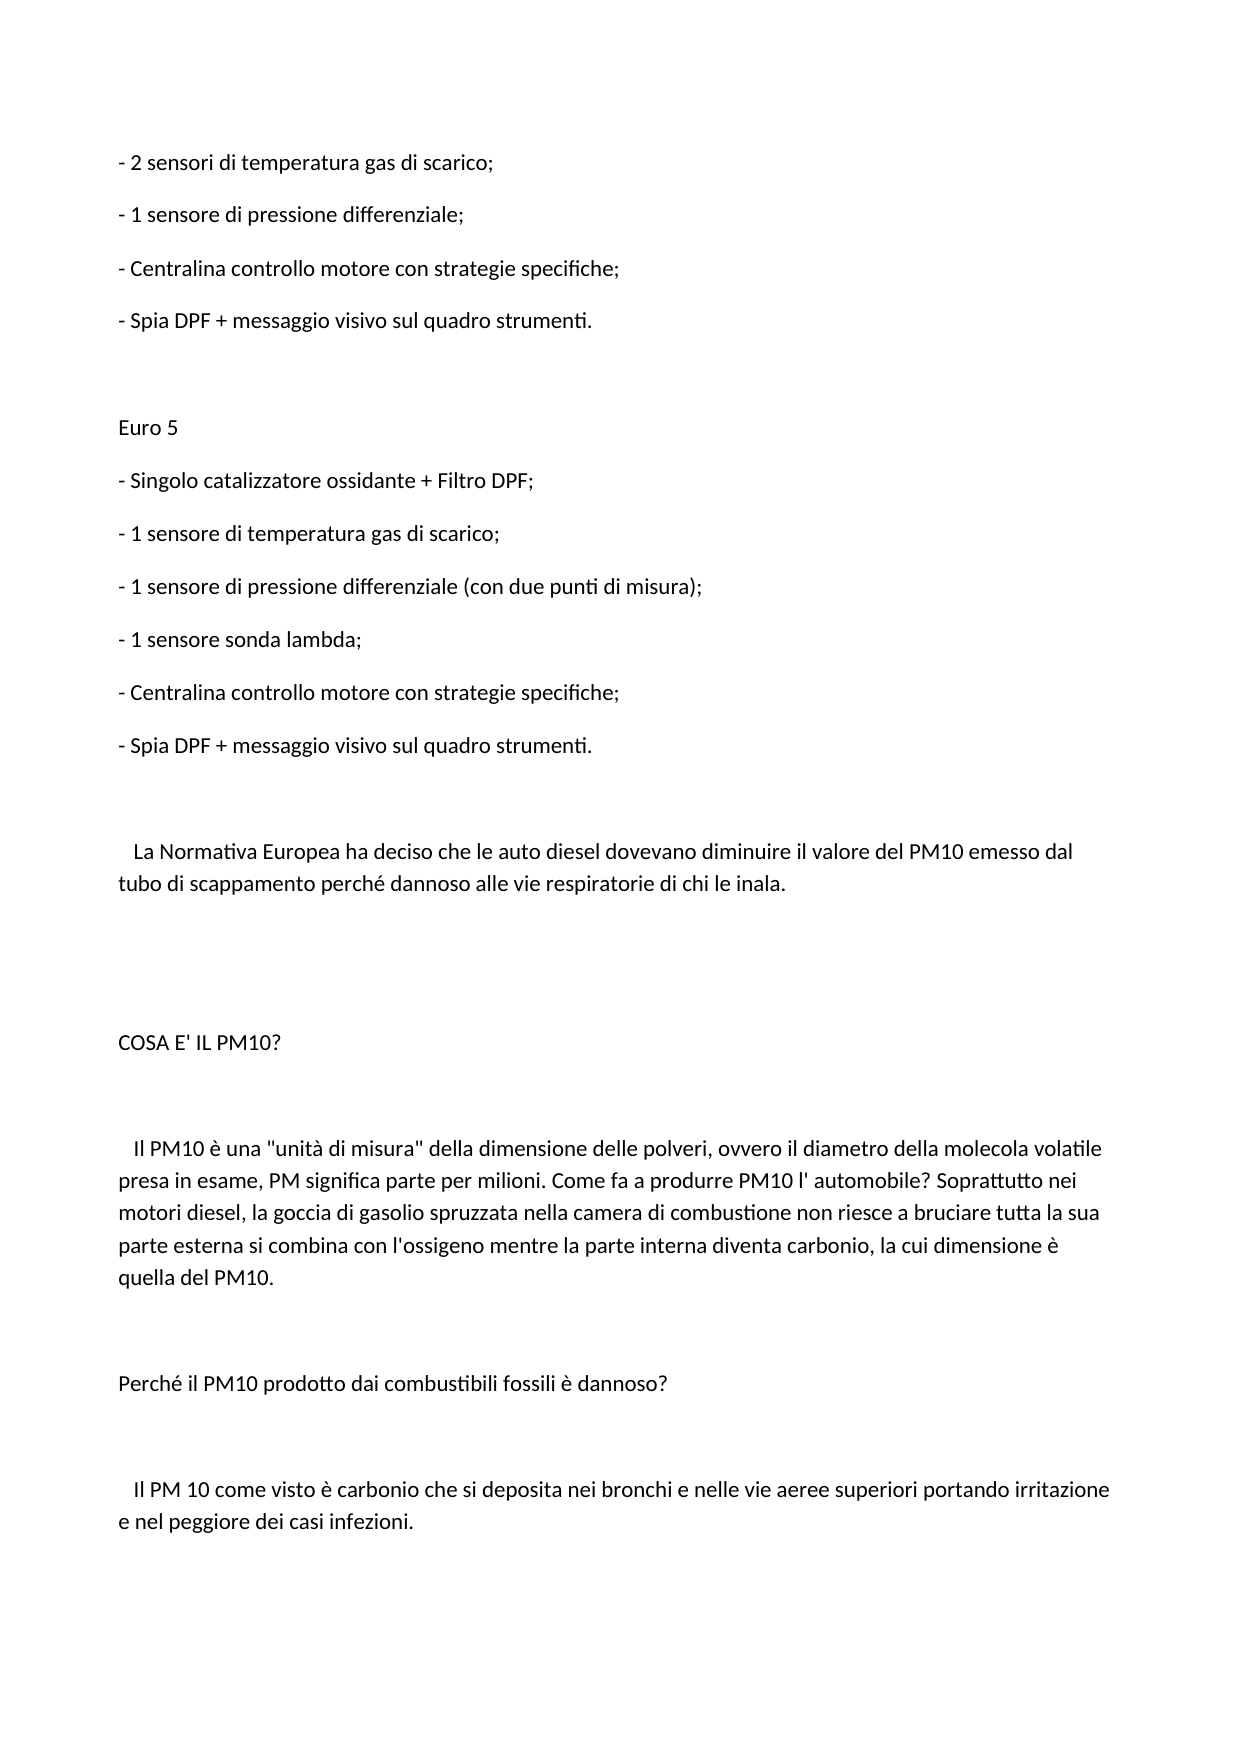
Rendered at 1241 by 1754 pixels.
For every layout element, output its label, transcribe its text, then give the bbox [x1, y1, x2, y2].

text Il PM 10 come visto è carbonio che si deposita nei bronchi e nelle vie aeree superiori portando irritazione e nel peggiore dei casi infezioni. [118, 1475, 1122, 1535]
text - Centralina controllo motore con strategie specifiche; [118, 254, 1122, 282]
text - Singolo catalizzatore ossidante + Filtro DPF; [118, 466, 1122, 494]
text - 1 sensore di temperatura gas di scarico; [118, 519, 1122, 547]
text - Centralina controllo motore con strategie specifiche; [118, 678, 1122, 706]
text - Spia DPF + messaggio visivo sul quadro strumenti. [118, 307, 1122, 335]
text La Normativa Europea ha deciso che le auto diesel dovevano diminuire il valore del PM10 emesso dal tubo di scappamento perché dannoso alle vie respiratorie di chi le inala. [118, 837, 1122, 897]
text Perché il PM10 prodotto dai combustibili fossili è dannoso? [118, 1369, 1122, 1397]
text Euro 5 [118, 413, 1122, 441]
text - 1 sensore di pressione differenziale (con due punti di misura); [118, 572, 1122, 600]
text COSA E' IL PM10? [118, 1028, 1122, 1056]
text - 1 sensore di pressione differenziale; [118, 201, 1122, 229]
text - 2 sensori di temperatura gas di scarico; [118, 148, 1122, 176]
text - Spia DPF + messaggio visivo sul quadro strumenti. [118, 731, 1122, 759]
text Il PM10 è una "unità di misura" della dimensione delle polveri, ovvero il diametro della molecola volatile presa in esame, PM significa parte per milioni. Come fa a produrre PM10 l' automobile? Soprattutto nei motori diesel, la goccia di gasolio spruzzata nella camera di combustione non riesce a bruciare tutta la sua parte esterna si combina con l'ossigeno mentre la parte interna diventa carbonio, la cui dimensione è quella del PM10. [118, 1134, 1122, 1291]
text - 1 sensore sonda lambda; [118, 625, 1122, 653]
